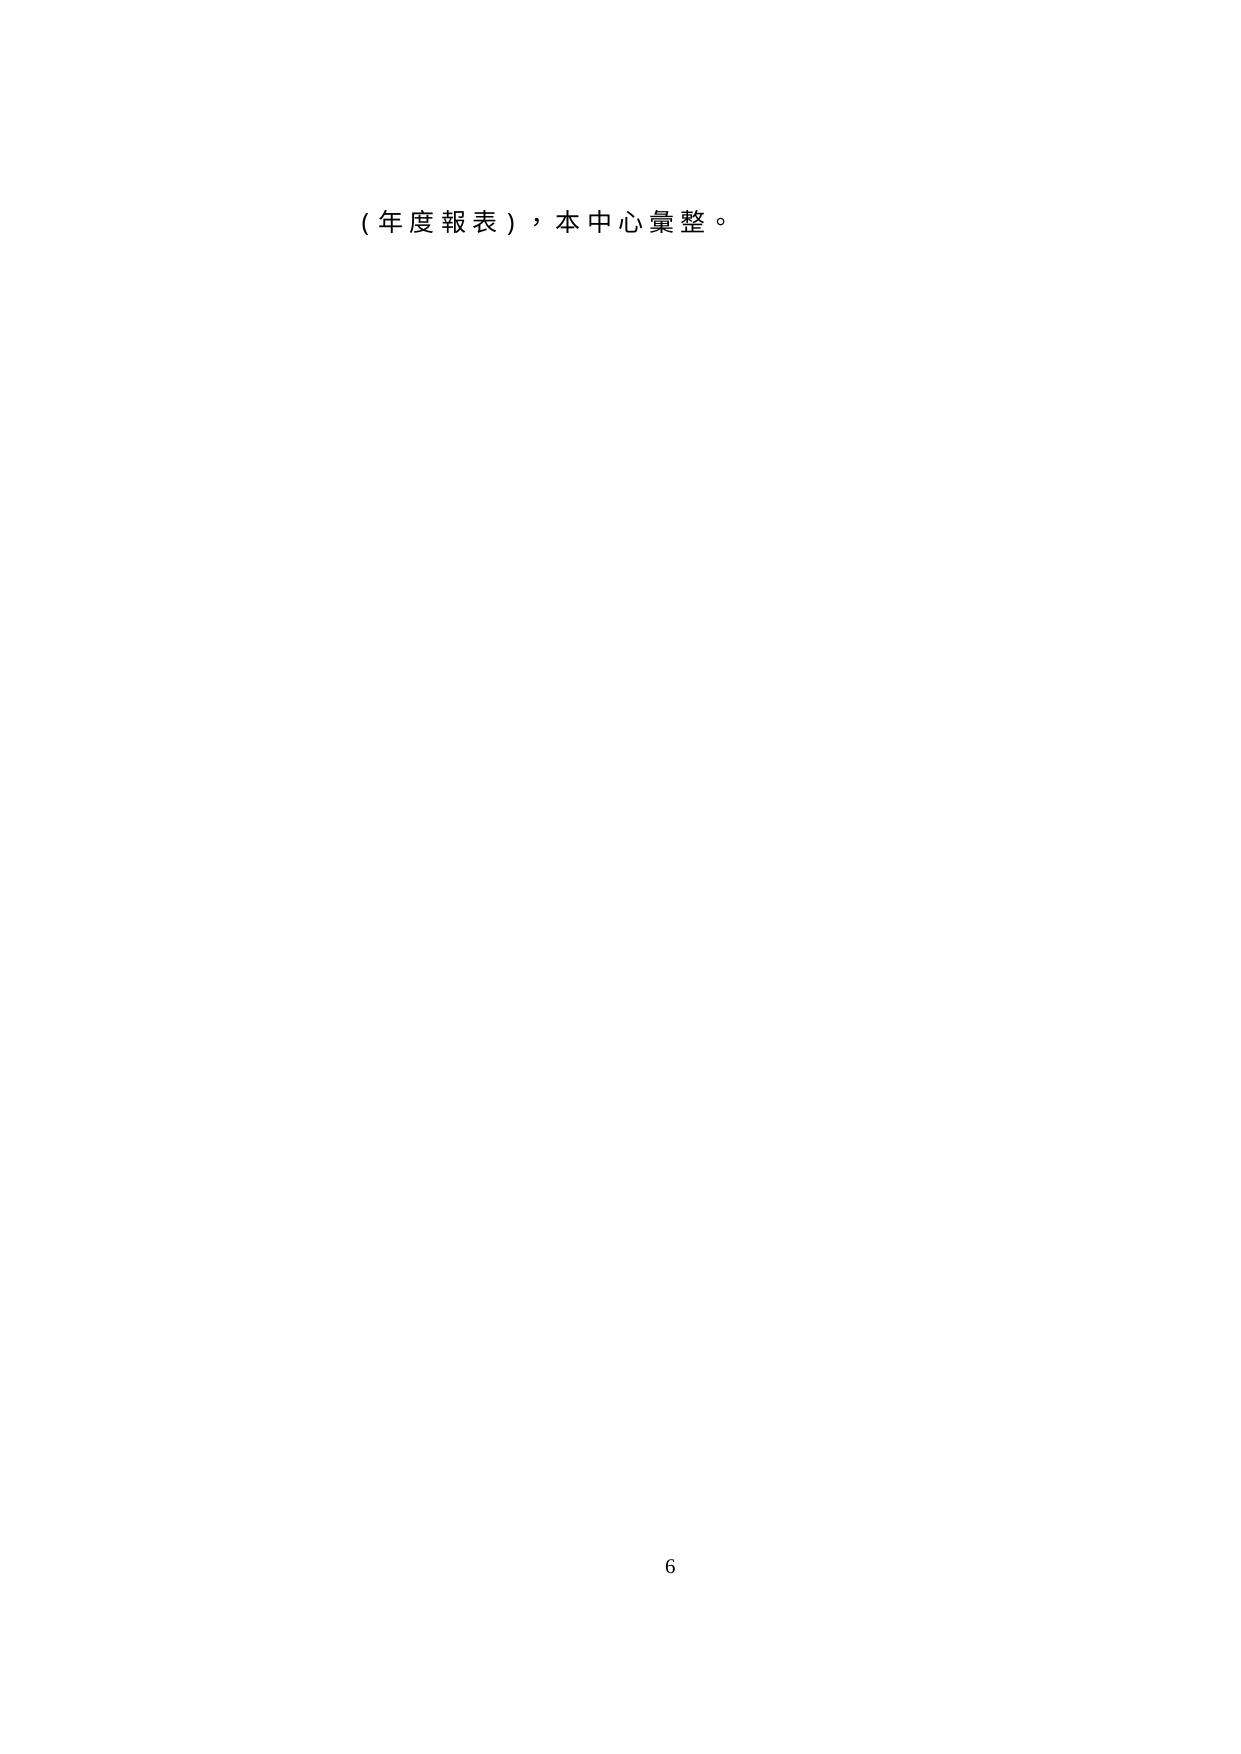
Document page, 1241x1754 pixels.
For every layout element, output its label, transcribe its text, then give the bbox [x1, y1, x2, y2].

text (年度報表)，本中心彙整。 [187, 177, 1063, 240]
